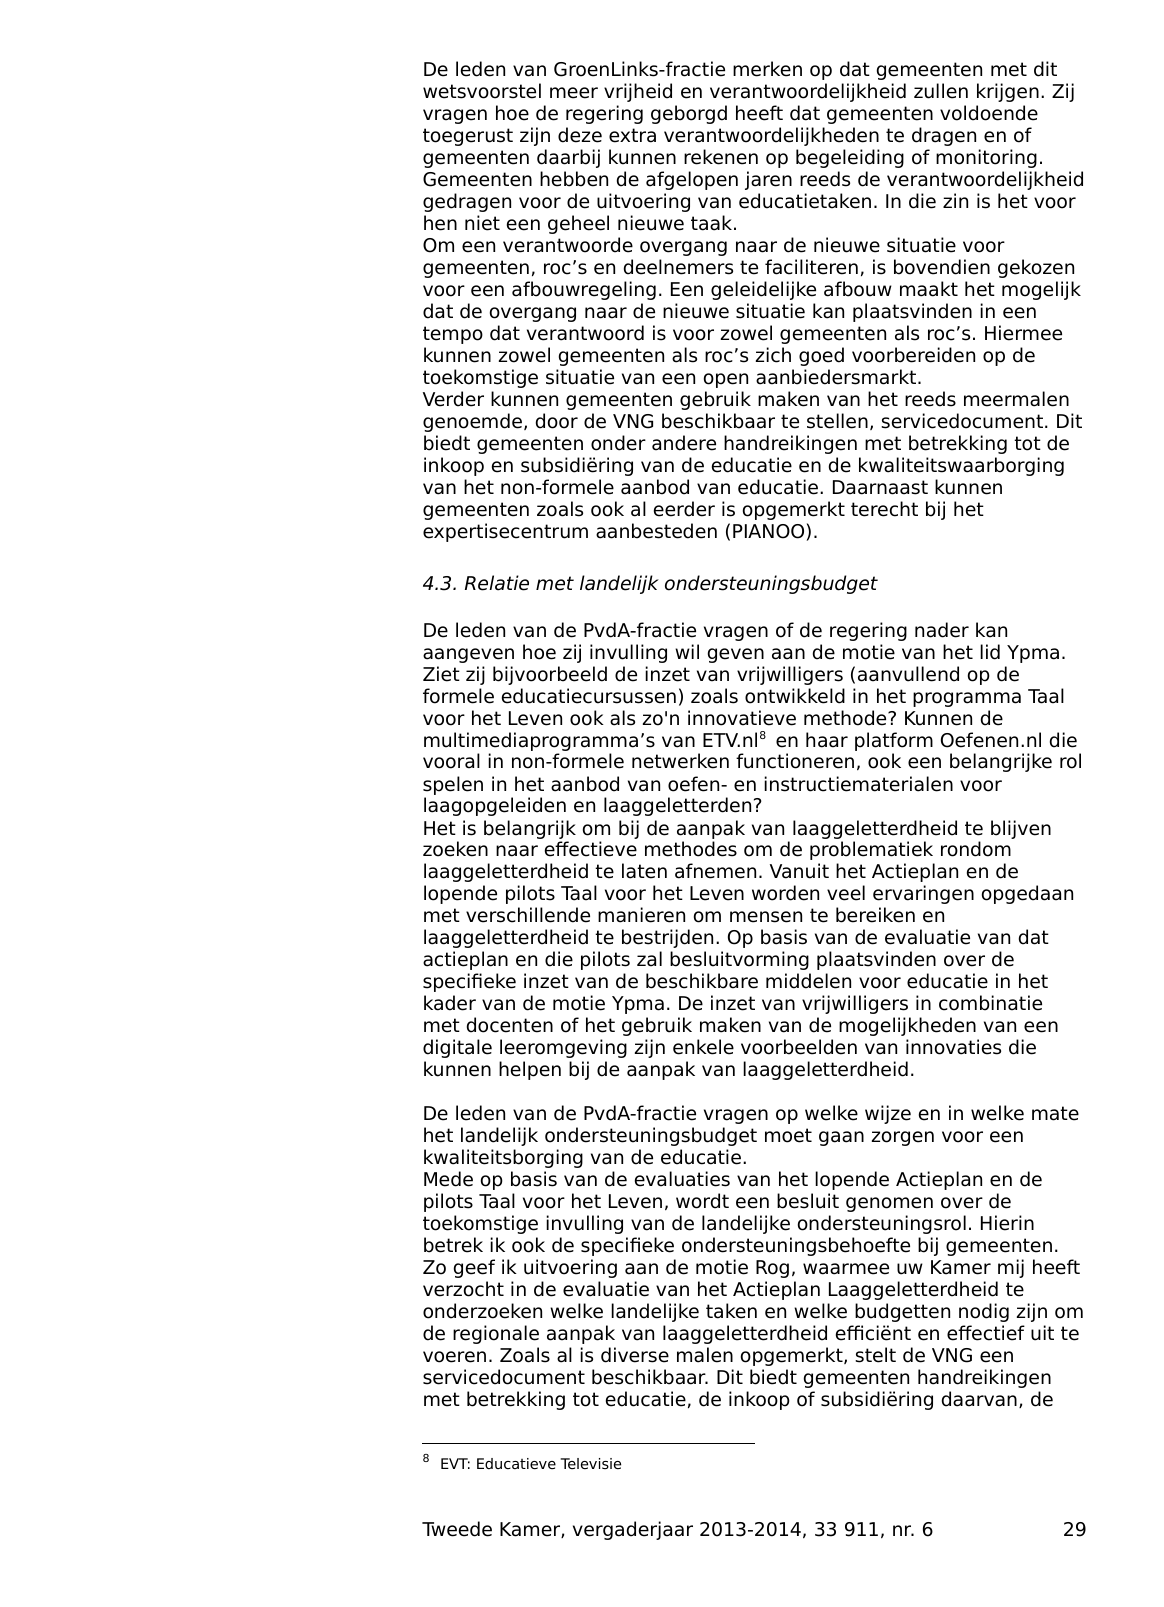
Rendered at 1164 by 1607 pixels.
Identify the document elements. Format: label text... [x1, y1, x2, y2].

text De leden van de PvdA-fractie vragen op welke wijze en in welke mate het landelijk ondersteuningsbudget moet gaan zorgen voor een kwaliteitsborging van de educatie. [422, 1103, 1087, 1169]
text Het is belangrijk om bij de aanpak van laaggeletterdheid te blijven zoeken naar effectieve methodes om de problematiek rondom laaggeletterdheid te laten afnemen. Vanuit het Actieplan en de lopende pilots Taal voor het Leven worden veel ervaringen opgedaan met verschillende manieren om mensen te bereiken en laaggeletterdheid te bestrijden. Op basis van de evaluatie van dat actieplan en die pilots zal besluitvorming plaatsvinden over de specifieke inzet van de beschikbare middelen voor educatie in het kader van de motie Ypma. De inzet van vrijwilligers in combinatie met docenten of het gebruik maken van de mogelijkheden van een digitale leeromgeving zijn enkele voorbeelden van innovaties die kunnen helpen bij de aanpak van laaggeletterdheid. [422, 817, 1087, 1081]
text Mede op basis van de evaluaties van het lopende Actieplan en de pilots Taal voor het Leven, wordt een besluit genomen over de toekomstige invulling van de landelijke ondersteuningsrol. Hierin betrek ik ook de specifieke ondersteuningsbehoefte bij gemeenten. Zo geef ik uitvoering aan de motie Rog, waarmee uw Kamer mij heeft verzocht in de evaluatie van het Actieplan Laaggeletterdheid te onderzoeken welke landelijke taken en welke budgetten nodig zijn om de regionale aanpak van laaggeletterdheid efficiënt en effectief uit te voeren. Zoals al is diverse malen opgemerkt, stelt de VNG een servicedocument beschikbaar. Dit biedt gemeenten handreikingen met betrekking tot educatie, de inkoop of subsidiëring daarvan, de [422, 1169, 1087, 1411]
text De leden van de PvdA-fractie vragen of de regering nader kan aangeven hoe zij invulling wil geven aan de motie van het lid Ypma. Ziet zij bijvoorbeeld de inzet van vrijwilligers (aanvullend op de formele educatiecursussen) zoals ontwikkeld in het programma Taal voor het Leven ook als zo'n innovatieve methode? Kunnen de multimediaprogramma’s van ETV.nl en haar platform Oefenen.nl die vooral in non-formele netwerken functioneren, ook een belangrijke rol spelen in het aanbod van oefen- en instructiematerialen voor laagopgeleiden en laaggeletterden? [422, 619, 1087, 817]
text EVT: Educatieve Televisie [422, 1452, 1087, 1474]
text Gemeenten hebben de afgelopen jaren reeds de verantwoordelijkheid gedragen voor de uitvoering van educatietaken. In die zin is het voor hen niet een geheel nieuwe taak. [422, 169, 1087, 235]
text Om een verantwoorde overgang naar de nieuwe situatie voor gemeenten, roc’s en deelnemers te faciliteren, is bovendien gekozen voor een afbouwregeling. Een geleidelijke afbouw maakt het mogelijk dat de overgang naar de nieuwe situatie kan plaatsvinden in een tempo dat verantwoord is voor zowel gemeenten als roc’s. Hiermee kunnen zowel gemeenten als roc’s zich goed voorbereiden op de toekomstige situatie van een open aanbiedersmarkt. [422, 235, 1087, 389]
text Verder kunnen gemeenten gebruik maken van het reeds meermalen genoemde, door de VNG beschikbaar te stellen, servicedocument. Dit biedt gemeenten onder andere handreikingen met betrekking tot de inkoop en subsidiëring van de educatie en de kwaliteitswaarborging van het non-formele aanbod van educatie. Daarnaast kunnen gemeenten zoals ook al eerder is opgemerkt terecht bij het expertisecentrum aanbesteden (PIANOO). [422, 389, 1087, 543]
subtitle 4.3. Relatie met landelijk ondersteuningsbudget [422, 573, 1087, 594]
text De leden van GroenLinks-fractie merken op dat gemeenten met dit wetsvoorstel meer vrijheid en verantwoordelijkheid zullen krijgen. Zij vragen hoe de regering geborgd heeft dat gemeenten voldoende toegerust zijn deze extra verantwoordelijkheden te dragen en of gemeenten daarbij kunnen rekenen op begeleiding of monitoring. [422, 59, 1087, 169]
